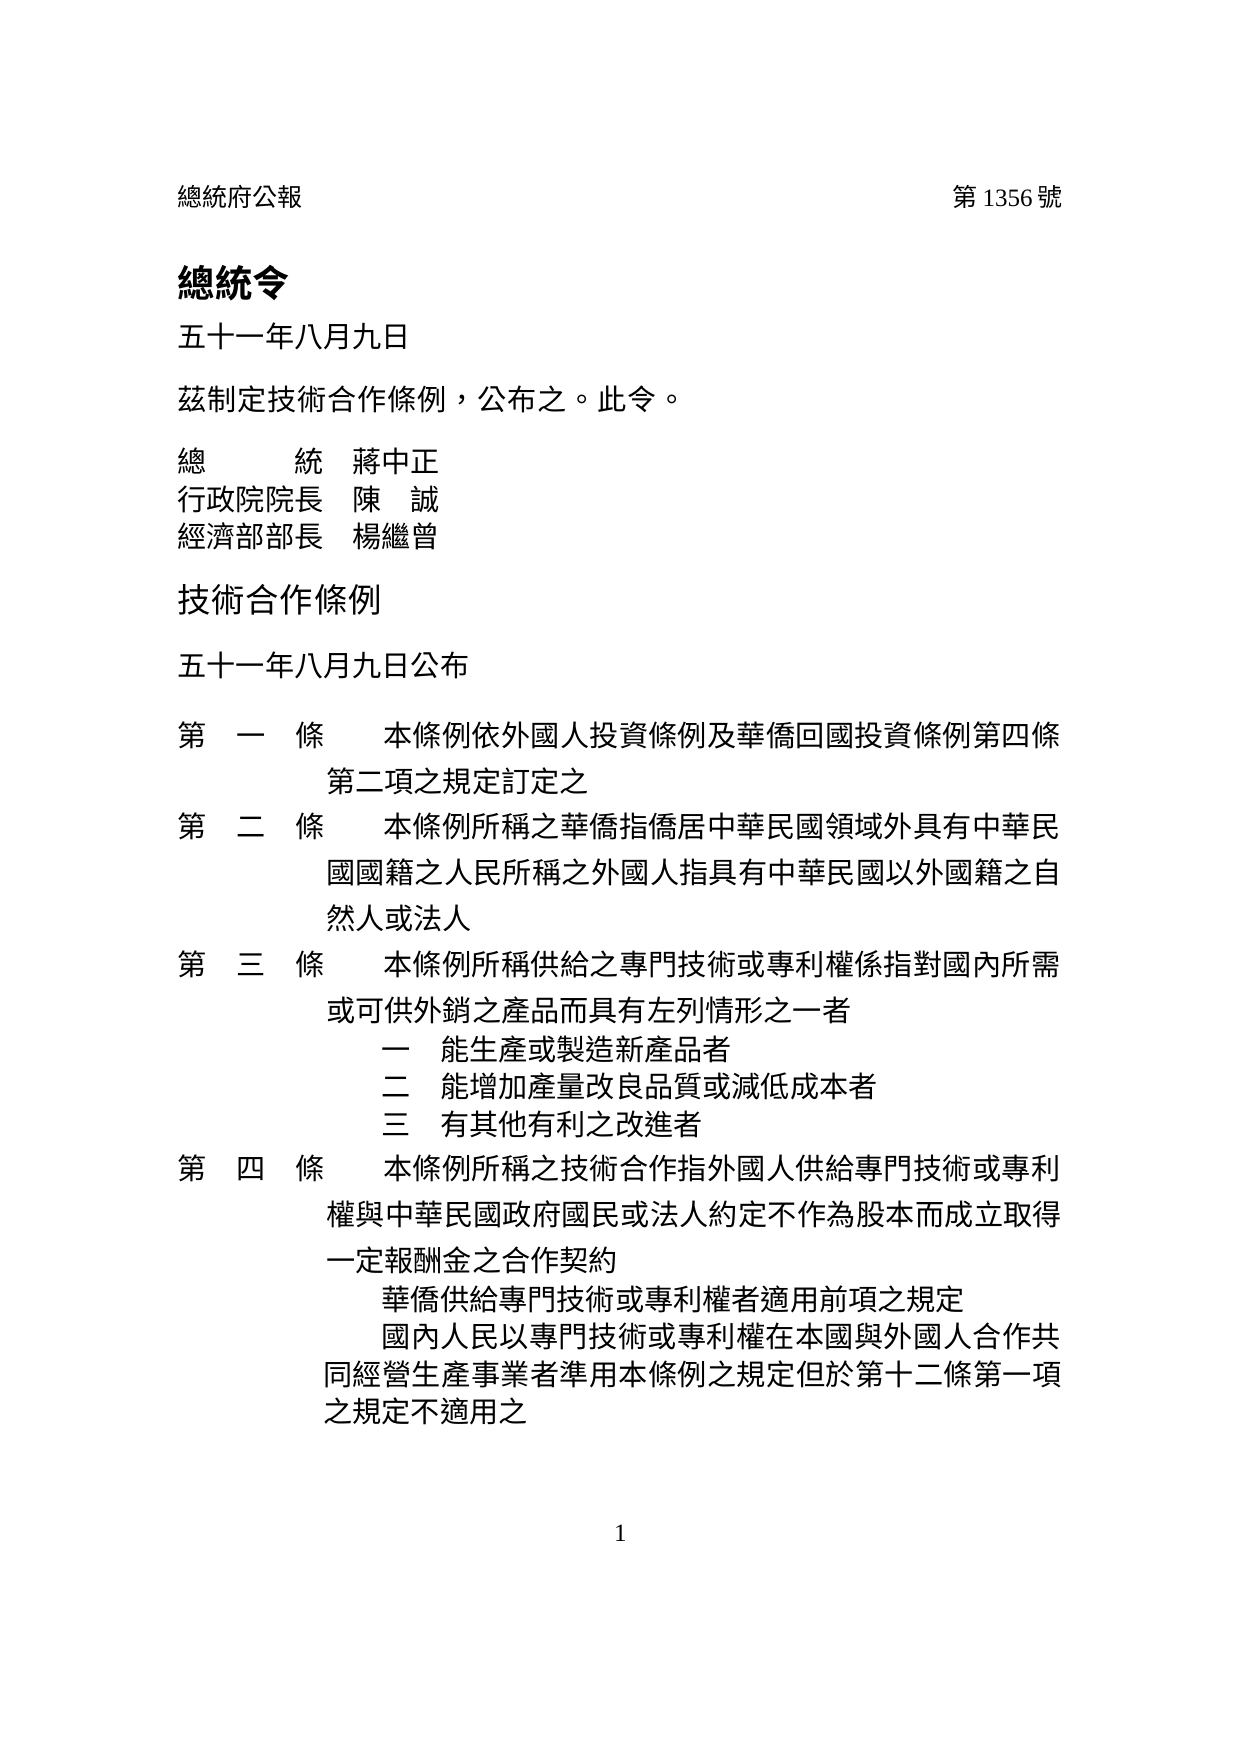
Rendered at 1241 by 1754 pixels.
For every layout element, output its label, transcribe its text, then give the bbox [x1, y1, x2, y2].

text 經濟部部長 楊繼曾 [177, 518, 1063, 555]
text 二 能增加產量改良品質或減低成本者 [381, 1068, 1063, 1105]
text 國內人民以專門技術或專利權在本國與外國人合作共同經營生產事業者準用本條例之規定但於第十二條第一項之規定不適用之 [323, 1318, 1063, 1430]
text 總 統 蔣中正 [177, 443, 1063, 480]
text 茲制定技術合作條例，公布之。此令。 [177, 380, 1063, 418]
text 第 一 條 本條例依外國人投資條例及華僑回國投資條例第四條第二項之規定訂定之 [177, 709, 1063, 801]
text 第 四 條 本條例所稱之技術合作指外國人供給專門技術或專利權與中華民國政府國民或法人約定不作為股本而成立取得一定報酬金之合作契約 [177, 1143, 1063, 1280]
text 華僑供給專門技術或專利權者適用前項之規定 [323, 1280, 1063, 1318]
text 第 三 條 本條例所稱供給之專門技術或專利權係指對國內所需或可供外銷之產品而具有左列情形之一者 [177, 939, 1063, 1030]
text 一 能生產或製造新產品者 [381, 1030, 1063, 1068]
text 五十一年八月九日 [177, 318, 1063, 355]
text 技術合作條例 [177, 580, 1063, 620]
text 第 二 條 本條例所稱之華僑指僑居中華民國領域外具有中華民國國籍之人民所稱之外國人指具有中華民國以外國籍之自然人或法人 [177, 801, 1063, 939]
text 總統令 [177, 266, 1063, 305]
text 五十一年八月九日公布 [177, 645, 1063, 684]
text 行政院院長 陳 誠 [177, 480, 1063, 518]
text 三 有其他有利之改進者 [381, 1105, 1063, 1143]
